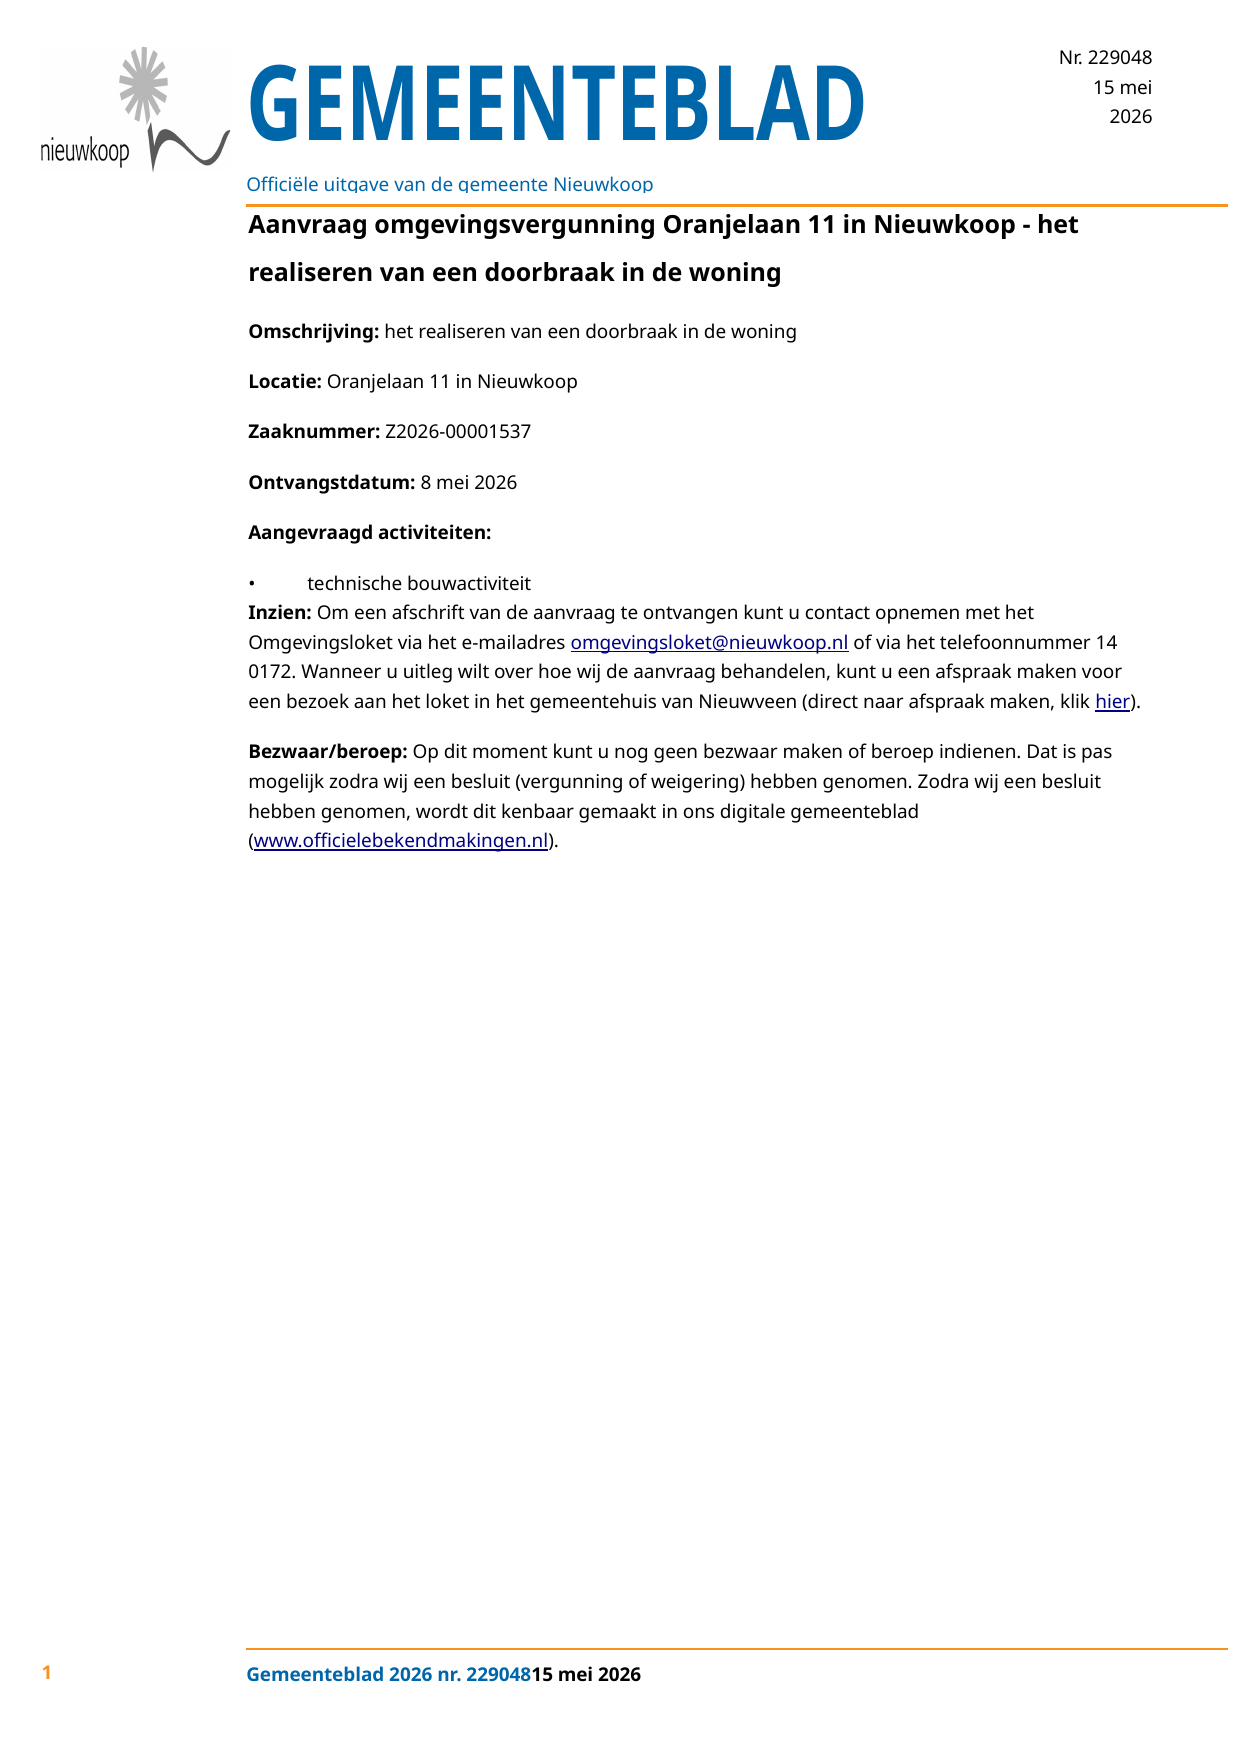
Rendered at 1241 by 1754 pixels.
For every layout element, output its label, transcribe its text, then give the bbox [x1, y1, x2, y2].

text Inzien: Om een afschrift van de aanvraag te ontvangen kunt u contact opnemen met het Omgevingsloket via het e-mailadres omgevingsloket@nieuwkoop.nl of via het telefoonnummer 14 0172. Wanneer u uitleg wilt over hoe wij de aanvraag behandelen, kunt u een afspraak maken voor een bezoek aan het loket in het gemeentehuis van Nieuwveen (direct naar afspraak maken, klik hier). [248, 599, 1152, 714]
text Bezwaar/beroep: Op dit moment kunt u nog geen bezwaar maken of beroep indienen. Dat is pas mogelijk zodra wij een besluit (vergunning of weigering) hebben genomen. Zodra wij een besluit hebben genomen, wordt dit kenbaar gemaakt in ons digitale gemeenteblad (www.officielebekendmakingen.nl). [248, 739, 1152, 853]
text Locatie: Oranjelaan 11 in Nieuwkoop [248, 368, 1152, 394]
text Ontvangstdatum: 8 mei 2026 [248, 469, 1152, 495]
text Aanvraag omgevingsvergunning Oranjelaan 11 in Nieuwkoop - het realiseren van een doorbraak in de woning [248, 207, 1152, 288]
text Aangevraagd activiteiten: [248, 519, 1152, 545]
picture [41, 47, 231, 172]
text Omschrijving: het realiseren van een doorbraak in de woning [248, 318, 1152, 344]
list technische bouwactiviteit [248, 570, 1152, 596]
text Zaaknummer: Z2026-00001537 [248, 419, 1152, 444]
